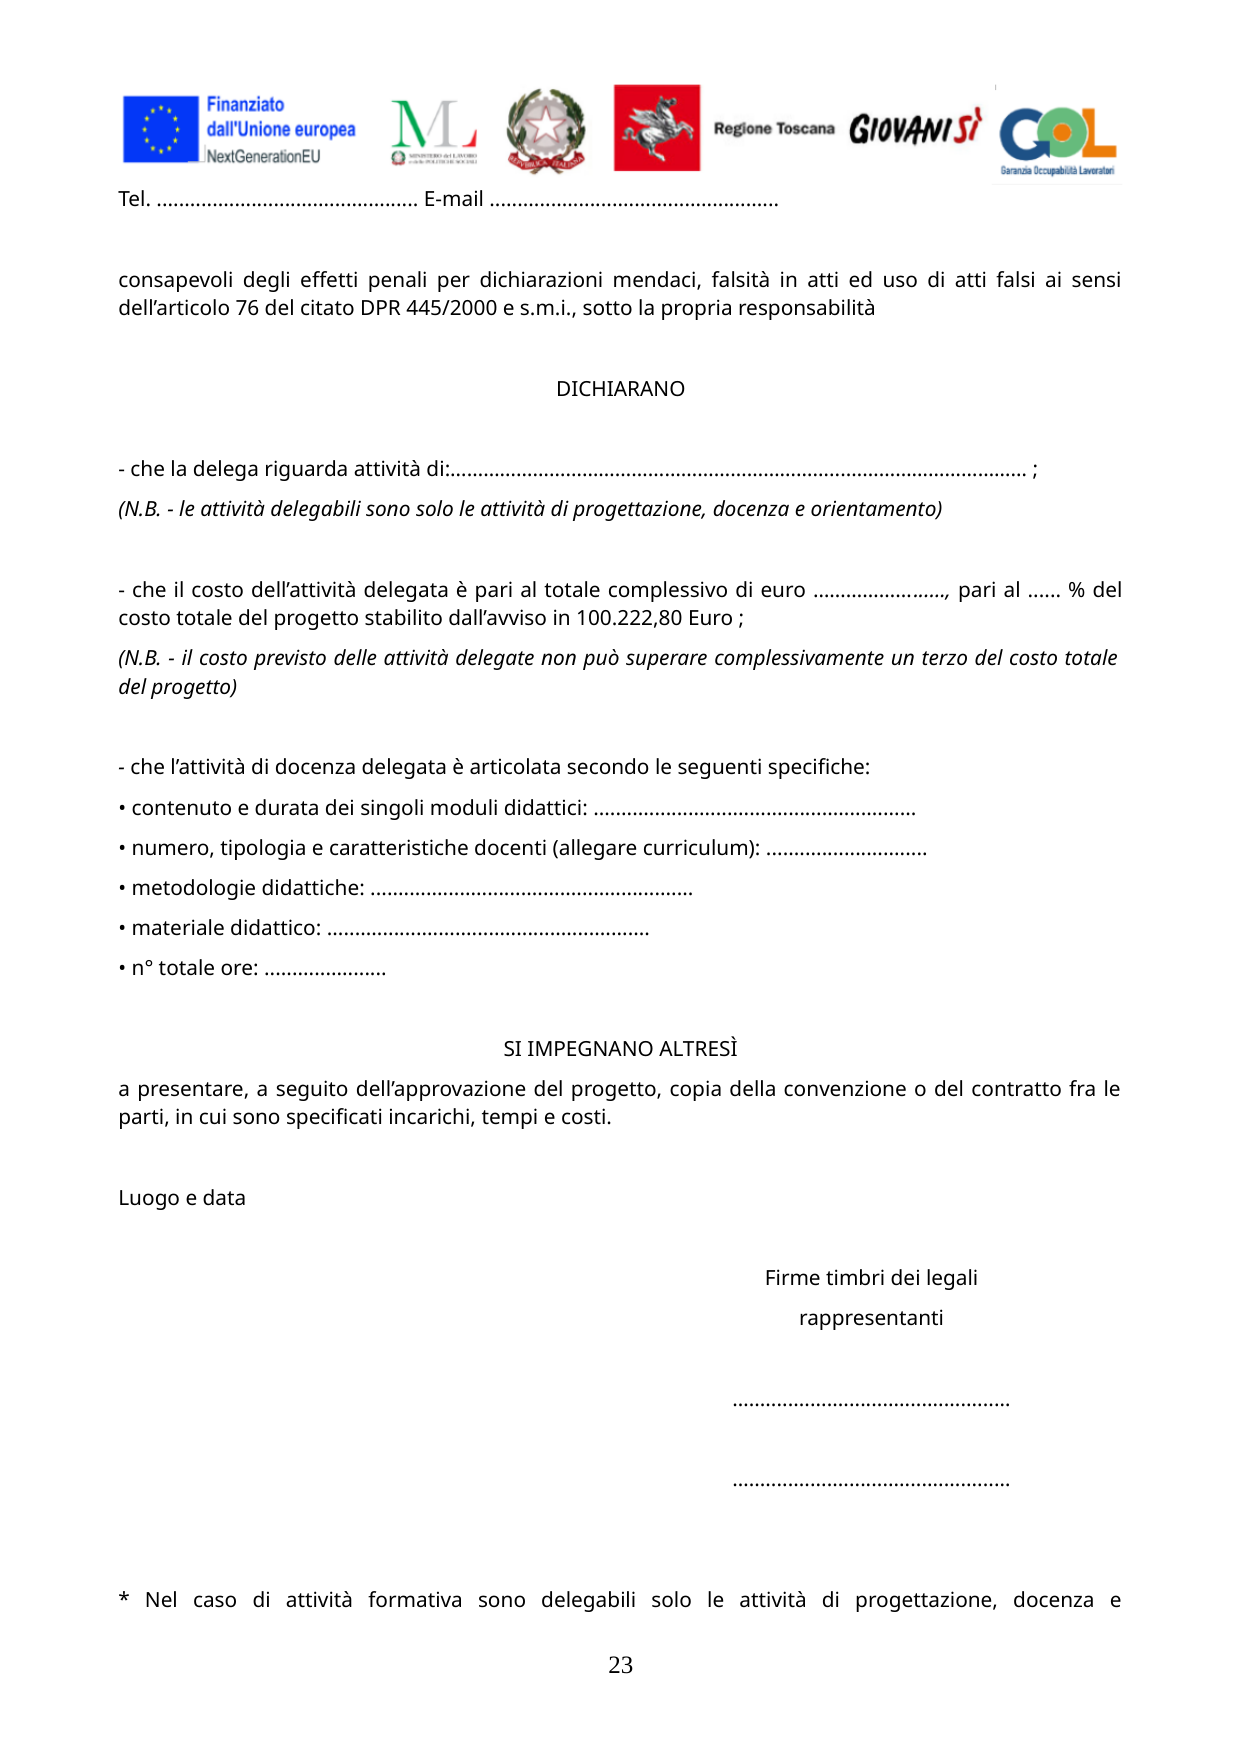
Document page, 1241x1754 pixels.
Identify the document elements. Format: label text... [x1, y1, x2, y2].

text • contenuto e durata dei singoli moduli didattici: .......................................................... [118, 793, 1123, 821]
text …............................................… [620, 1464, 1123, 1493]
text DICHIARANO [118, 374, 1123, 402]
text - che la delega riguarda attività di:……………………………………………………………...…………………………… ; [118, 454, 1123, 483]
text • numero, tipologia e caratteristiche docenti (allegare curriculum): ............................. [118, 833, 1123, 861]
text Tel. ............................................... E-mail .................................................... [118, 185, 1123, 213]
text • materiale didattico: .......................................................... [118, 913, 1123, 942]
text - che il costo dell’attività delegata è pari al totale complessivo di euro ………………...…, pari al ...... % del costo totale del progetto stabilito dall’avviso in 100.222,80 Euro ; [118, 575, 1123, 632]
text a presentare, a seguito dell’approvazione del progetto, copia della convenzione o del contratto fra le parti, in cui sono specificati incarichi, tempi e costi. [118, 1074, 1123, 1131]
text • n° totale ore: ...................... [118, 953, 1123, 982]
text - che l’attività di docenza delegata è articolata secondo le seguenti specifiche: [118, 752, 1123, 781]
text • metodologie didattiche: .......................................................... [118, 873, 1123, 901]
text …............................................… [620, 1384, 1123, 1412]
text rappresentanti [620, 1303, 1123, 1332]
text (N.B. - le attività delegabili sono solo le attività di progettazione, docenza e orientamento) [118, 494, 1123, 523]
text SI IMPEGNANO ALTRESÌ [118, 1034, 1123, 1062]
text Luogo e data [118, 1183, 1123, 1211]
text (N.B. - il costo previsto delle attività delegate non può superare complessivamente un terzo del costo totale del progetto) [118, 643, 1123, 700]
text consapevoli degli effetti penali per dichiarazioni mendaci, falsità in atti ed uso di atti falsi ai sensi dell’articolo 76 del citato DPR 445/2000 e s.m.i., sotto la propria responsabilità [118, 265, 1123, 322]
text Firme timbri dei legali [620, 1263, 1123, 1292]
picture [118, 75, 1123, 185]
text * Nel caso di attività formativa sono delegabili solo le attività di progettazione, docenza e [118, 1585, 1123, 1614]
